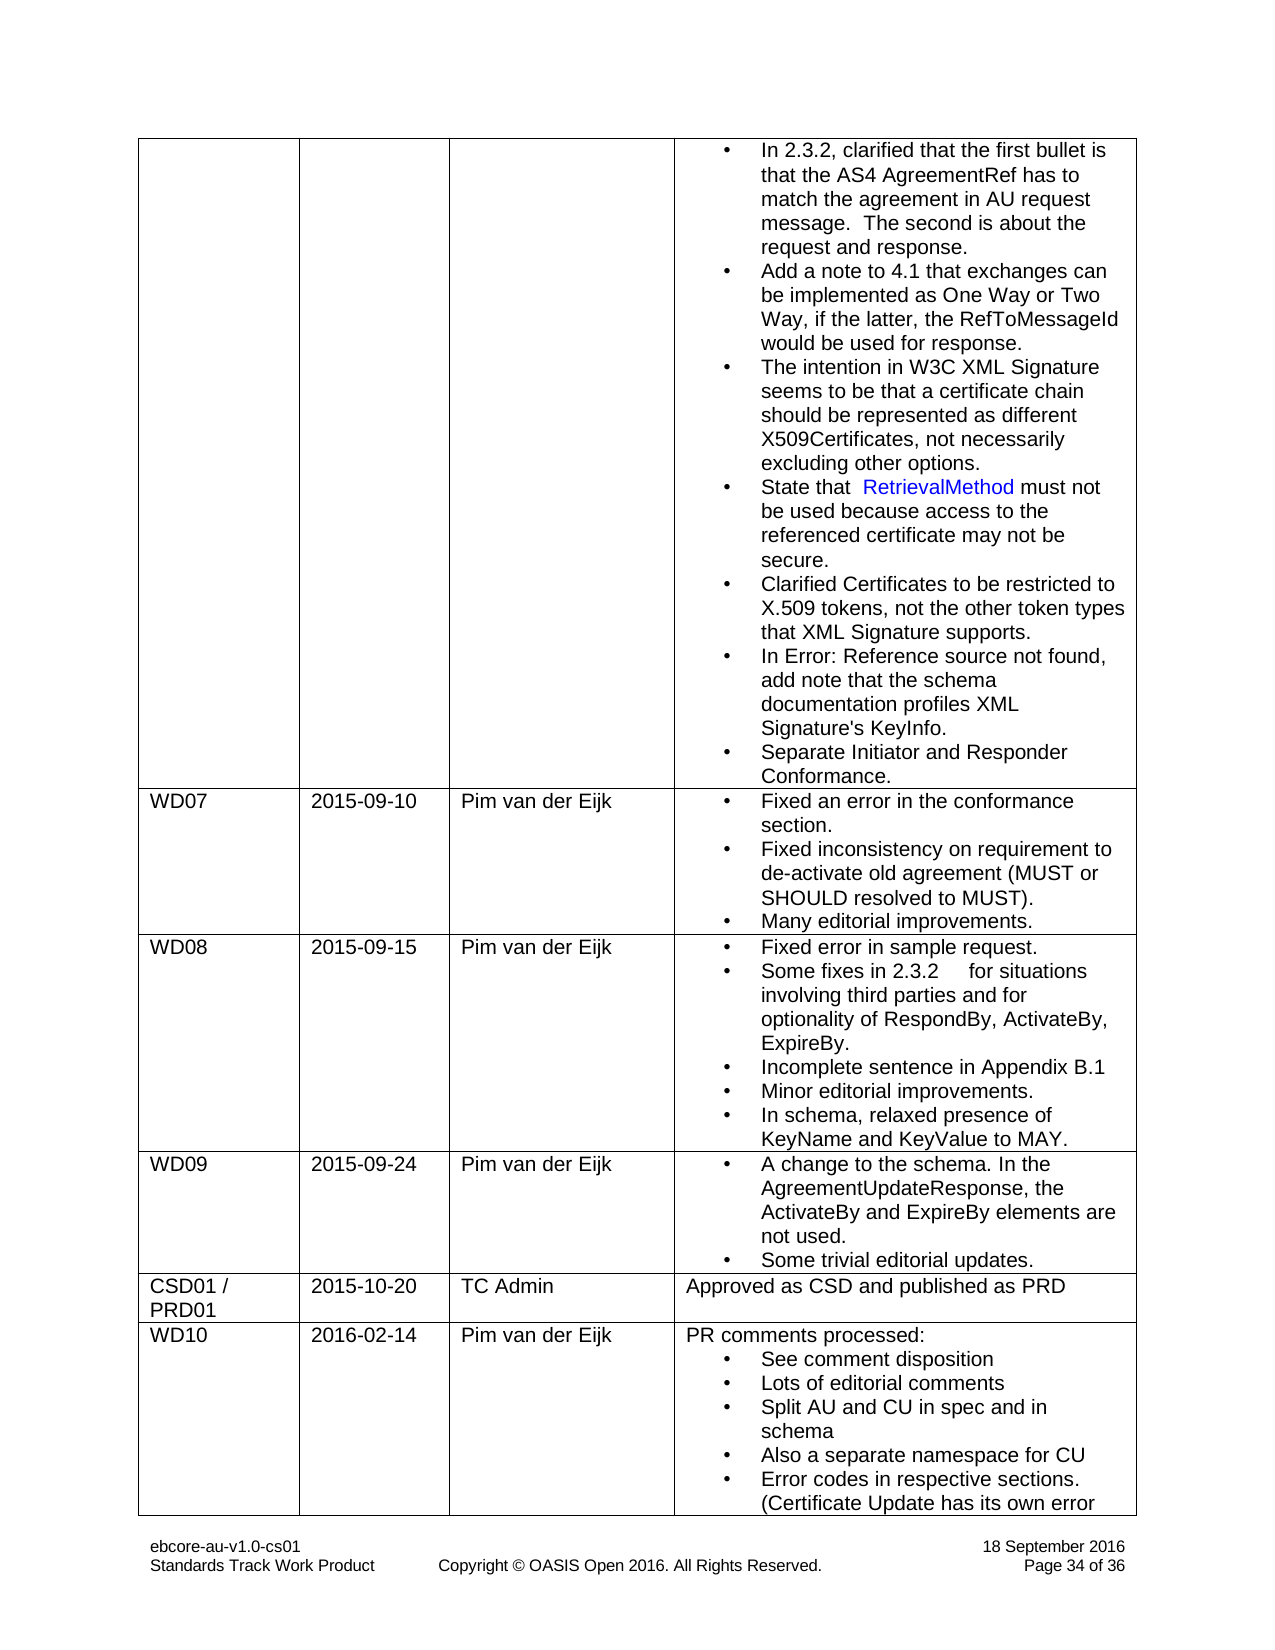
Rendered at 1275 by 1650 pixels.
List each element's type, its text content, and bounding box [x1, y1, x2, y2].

table_cell 2015-09-24 [300, 1152, 449, 1272]
table_cell TC Admin [450, 1274, 674, 1322]
table_cell Pim van der Eijk [450, 1323, 674, 1515]
table_cell Pim van der Eijk [450, 1152, 674, 1272]
table_cell 2015-09-10 [300, 789, 449, 933]
table_cell Processed review comments from Ernst Jan van Nigtevecht. Added note that CPPA3 is in draft, and references to it are non-normative. In Abstract, sections 1.1, 2.3 and 3.3.2, explain that the AU messages do not constrain how parties manages configuration information. In the XML schema for AgreementUpdateRequest, remove the <xs:any namespace="##other" processContents="lax" minOccurs="0" maxOccurs="unbounded"/>. This caused ambiguity with schemas extending UpdateRequest. New appendix Appendix B to illustrate extensibility. Updates due to feedback from Sander Fieten: Diagram added to show the message flows. If identifiers are not universally unique, a recipient needs to create an agreement within a partner context, since another partner may have another agreement with the same identifier. Some care is needed to avoid overwriting an agreement with another partner (potential vulnerability). Updated 2.3.1 to state that if Party B needs universally unique identifiers, it can reject requests that would violate this. Additional references to schema documentation. Added a note that the protocol bindings must secure the exchange. In 2.3.2, clarified that the first bullet is that the AS4 AgreementRef has to match the agreement in AU request message. The second is about the request and response. Add a note to 4.1 that exchanges can be implemented as One Way or Two Way, if the latter, the RefToMessageId would be used for response. The intention in W3C XML Signature seems to be that a certificate chain should be represented as different X509Certificates, not necessarily excluding other options. State that RetrievalMethod must not be used because access to the referenced certificate may not be secure. Clarified Certificates to be restricted to X.509 tokens, not the other token types that XML Signature supports. In Error: Reference source not found, add note that the schema documentation profiles XML Signature's KeyInfo. Separate Initiator and Responder Conformance. [675, 139, 1136, 788]
table_cell WD07 [139, 789, 299, 933]
table_cell Fixed an error in the conformance section. Fixed inconsistency on requirement to de-activate old agreement (MUST or SHOULD resolved to MUST). Many editorial improvements. [675, 789, 1136, 933]
table_cell A change to the schema. In the AgreementUpdateResponse, the ActivateBy and ExpireBy elements are not used. Some trivial editorial updates. [675, 1152, 1136, 1272]
table_cell PR comments processed: See comment disposition Lots of editorial comments Split AU and CU in spec and in schema Also a separate namespace for CU Error codes in respective sections. (Certificate Update has its own error codelist). Added second defined namespace to front page Fixed CPPA3 reference in related work on front page Generated documentation is now in two separate HTML files. References from spec updated. No documentation generated for imported XML Signature schemas. Added a third CU error. Errors and error codes now included in the Rejecting .. sections. Added additional AU errors. Moved the two sections on XML schema in AU/CU sections. A bit more background on use of agreements for certificate exchange in section 3.1. In 4.1, use the AS4 URIs for initiator and responder roles. Renumbered the error codes. Consistent formating for namespaces. Added an id attribute to UpdateRequest, and a refToUpdateInError on Errors to correlate requests and updates. New Agreement Termination feature. Related samples, schema, conformance clause etc. [675, 1323, 1136, 1515]
table_cell WD10 [139, 1323, 299, 1515]
table_cell [450, 139, 674, 788]
table_cell 2015-09-15 [300, 935, 449, 1151]
table_cell [300, 139, 449, 788]
table_cell WD08 [139, 935, 299, 1151]
table_cell [139, 139, 299, 788]
table_cell Pim van der Eijk [450, 789, 674, 933]
table_cell WD09 [139, 1152, 299, 1272]
table_cell Fixed error in sample request. Some fixes in 2.3.2 for situations involving third parties and for optionality of RespondBy, ActivateBy, ExpireBy. Incomplete sentence in Appendix B.1 Minor editorial improvements. In schema, relaxed presence of KeyName and KeyValue to MAY. [675, 935, 1136, 1151]
table_cell CSD01 / PRD01 [139, 1274, 299, 1322]
table_cell Pim van der Eijk [450, 935, 674, 1151]
table_cell 2015-10-20 [300, 1274, 449, 1322]
table_cell 2016-02-14 [300, 1323, 449, 1515]
table_cell Approved as CSD and published as PRD [675, 1274, 1136, 1322]
